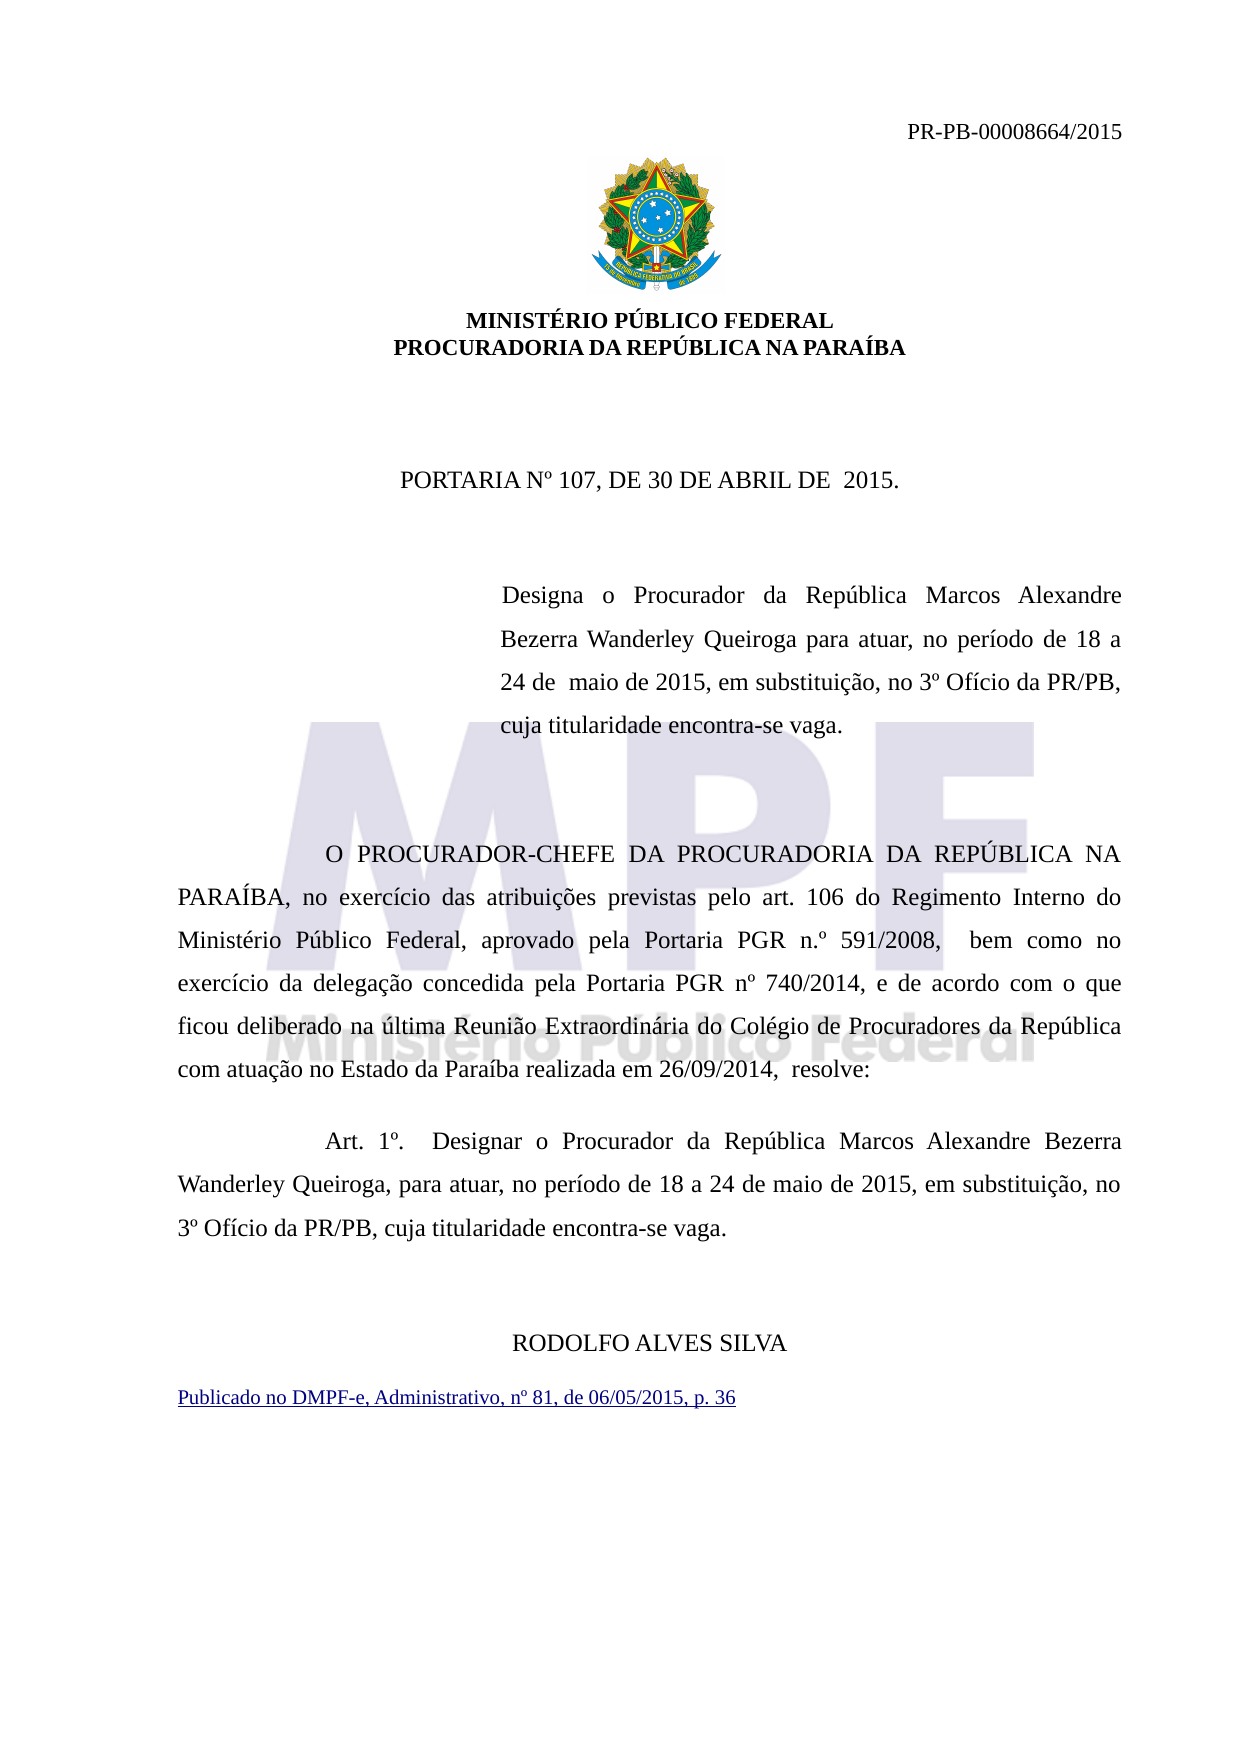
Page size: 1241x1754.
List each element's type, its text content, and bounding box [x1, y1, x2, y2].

picture [587, 155, 726, 294]
text RODOLFO ALVES SILVA [177, 1328, 1122, 1356]
text PROCURADORIA DA REPÚBLICA NA PARAÍBA [177, 334, 1122, 360]
text O PROCURADOR-CHEFE DA PROCURADORIA DA REPÚBLICA NA PARAÍBA, no exercício das atribuições previstas pelo art. 106 do Regimento Interno do Ministério Público Federal, aprovado pela Portaria PGR n.º 591/2008, bem como no exercício da delegação concedida pela Portaria PGR nº 740/2014, e de acordo com o que ficou deliberado na última Reunião Extraordinária do Colégio de Procuradores da República com atuação no Estado da Paraíba realizada em 26/09/2014, resolve: [177, 839, 1122, 1083]
text Art. 1º. Designar o Procurador da República Marcos Alexandre Bezerra Wanderley Queiroga, para atuar, no período de 18 a 24 de maio de 2015, em substituição, no 3º Ofício da PR/PB, cuja titularidade encontra-se vaga. [177, 1126, 1122, 1241]
picture [266, 722, 1034, 839]
text MINISTÉRIO PÚBLICO FEDERAL [177, 307, 1122, 334]
text PR-PB-00008664/2015 [177, 118, 1122, 144]
text PORTARIA Nº 107, DE 30 DE ABRIL DE 2015. [177, 466, 1122, 494]
text Publicado no DMPF-e, Administrativo, nº 81, de 06/05/2015, p. 36 [177, 1385, 1122, 1409]
text Designa o Procurador da República Marcos Alexandre Bezerra Wanderley Queiroga para atuar, no período de 18 a 24 de maio de 2015, em substituição, no 3º Ofício da PR/PB, cuja titularidade encontra-se vaga. [500, 581, 1122, 739]
